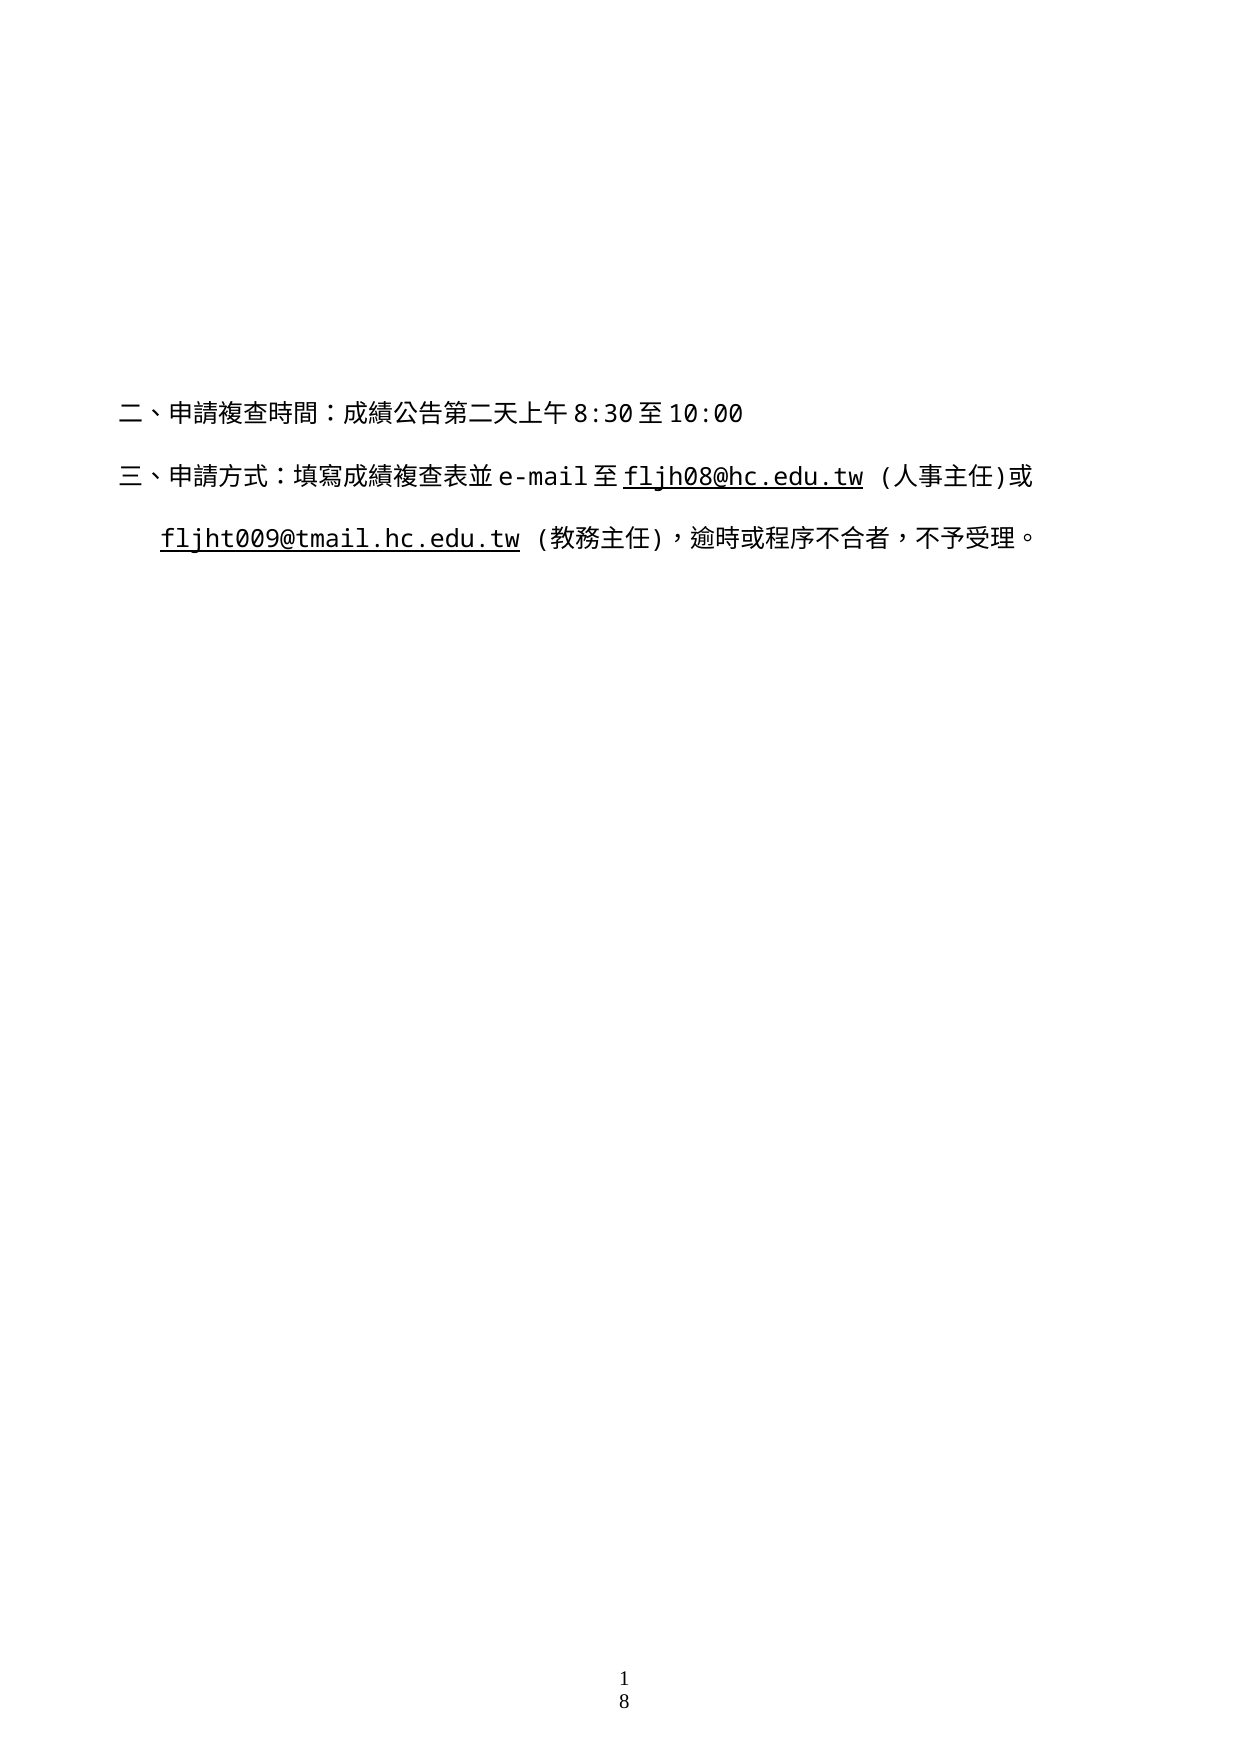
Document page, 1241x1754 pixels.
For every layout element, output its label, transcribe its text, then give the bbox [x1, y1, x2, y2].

text 二、申請複查時間：成績公告第二天上午8:30至10:00 [118, 370, 1122, 433]
text 三、申請方式：填寫成績複查表並e-mail至fljh08@hc.edu.tw (人事主任)或 [118, 433, 1122, 495]
text fljht009@tmail.hc.edu.tw (教務主任)，逾時或程序不合者，不予受理。 [160, 495, 1122, 558]
